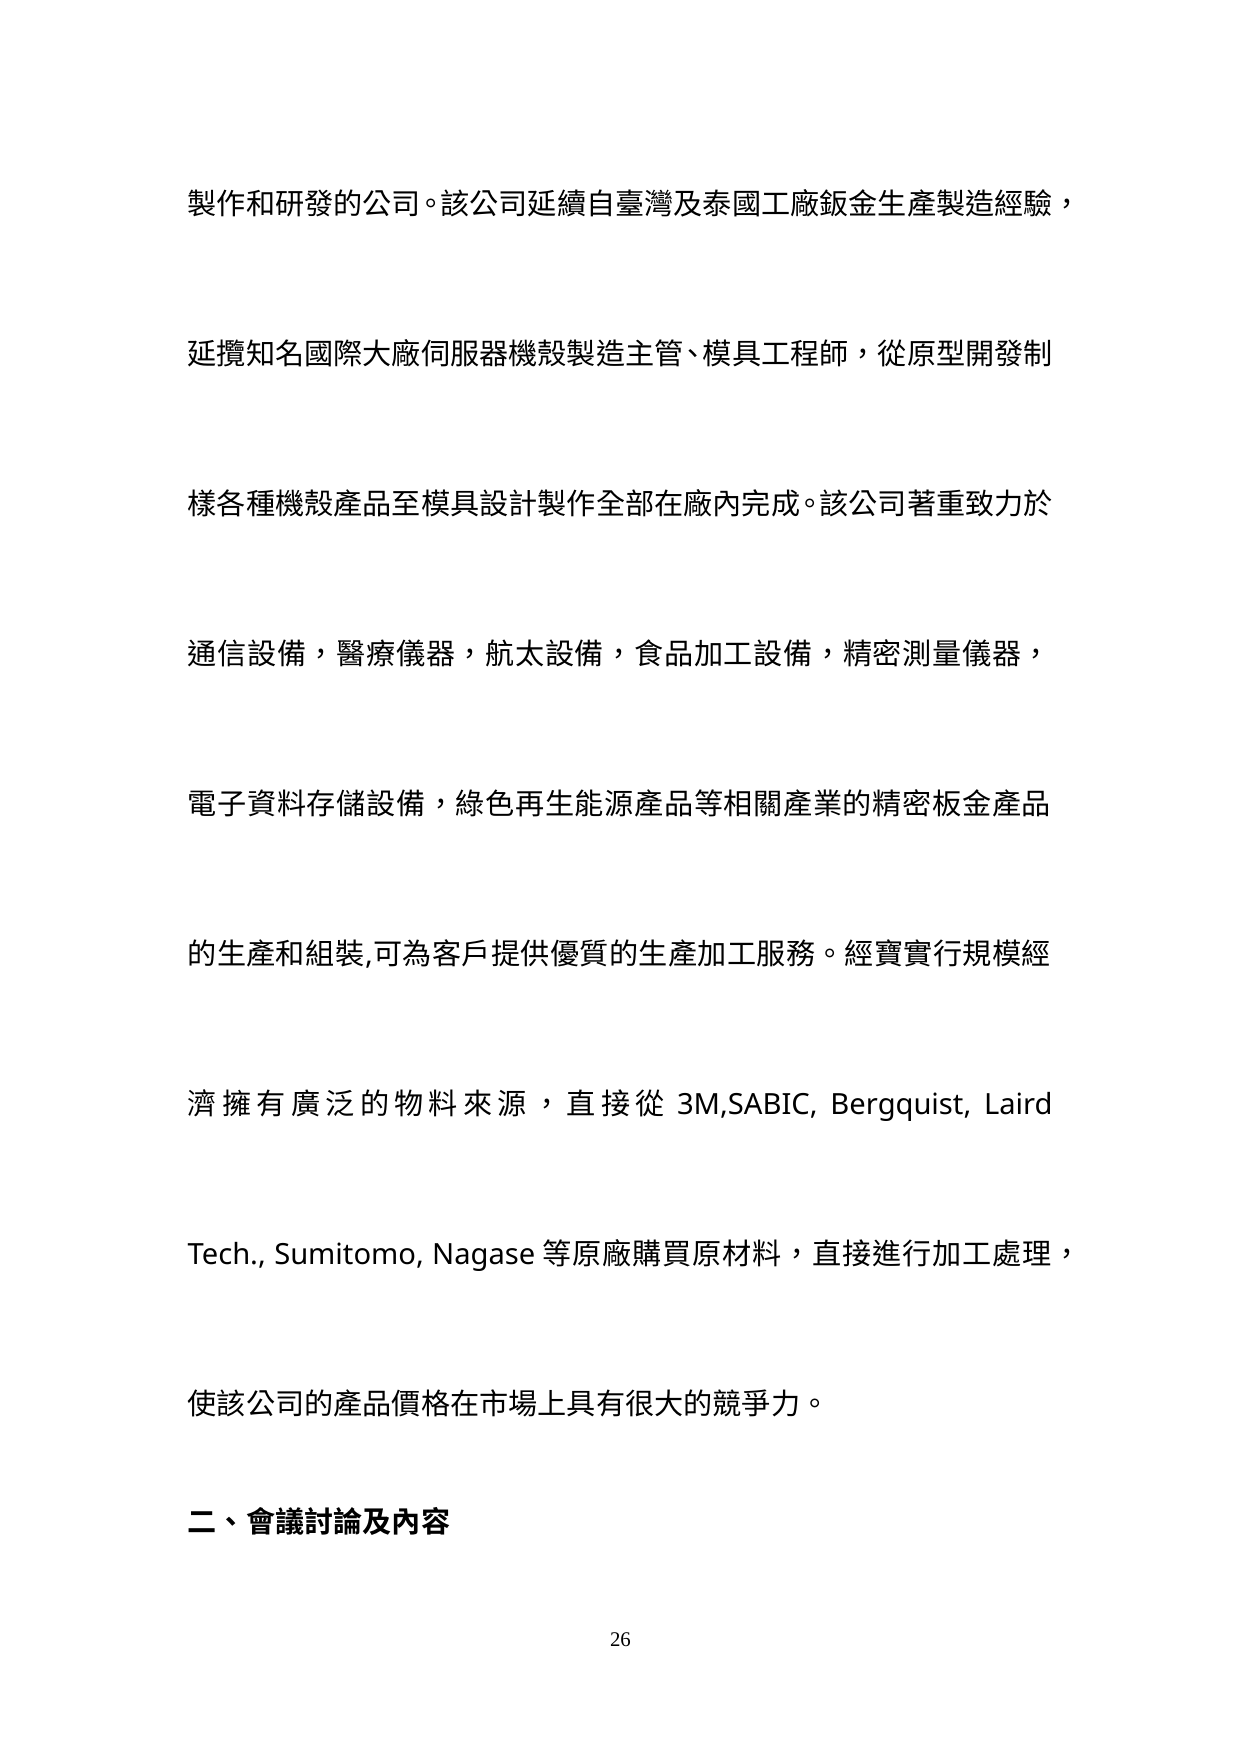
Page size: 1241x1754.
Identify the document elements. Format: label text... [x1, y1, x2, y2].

text 二、會議討論及內容 [187, 1482, 1053, 1557]
text 上圖為泰國經寶精密公司接待處樣貌 一、泰國經寶精密公司簡介 泰國經寶精密公司為和信精密科技的泰國分公司，泰國經寶精密公司成立於1996年，員工人數1055人，廠地面積約39,228平方公尺，廠房面積33211平方公尺，資本額4億5千萬泰銖。經寶是一個具有強有力的團隊優勢，能對模具和市場多變的產品進行獨立製作和研發的公司。該公司延續自臺灣及泰國工廠鈑金生產製造經驗，延攬知名國際大廠伺服器機殼製造主管、模具工程師，從原型開發制樣各種機殼產品至模具設計製作全部在廠內完成。該公司著重致力於通信設備，醫療儀器，航太設備，食品加工設備，精密測量儀器，電子資料存儲設備，綠色再生能源產品等相關產業的精密板金產品的生產和組裝,可為客戶提供優質的生產加工服務。經寶實行規模經濟擁有廣泛的物料來源，直接從3M,SABIC, Bergquist, Laird Tech., Sumitomo, Nagase等原廠購買原材料，直接進行加工處理，使該公司的產品價格在市場上具有很大的競爭力。 [187, 164, 1053, 1439]
